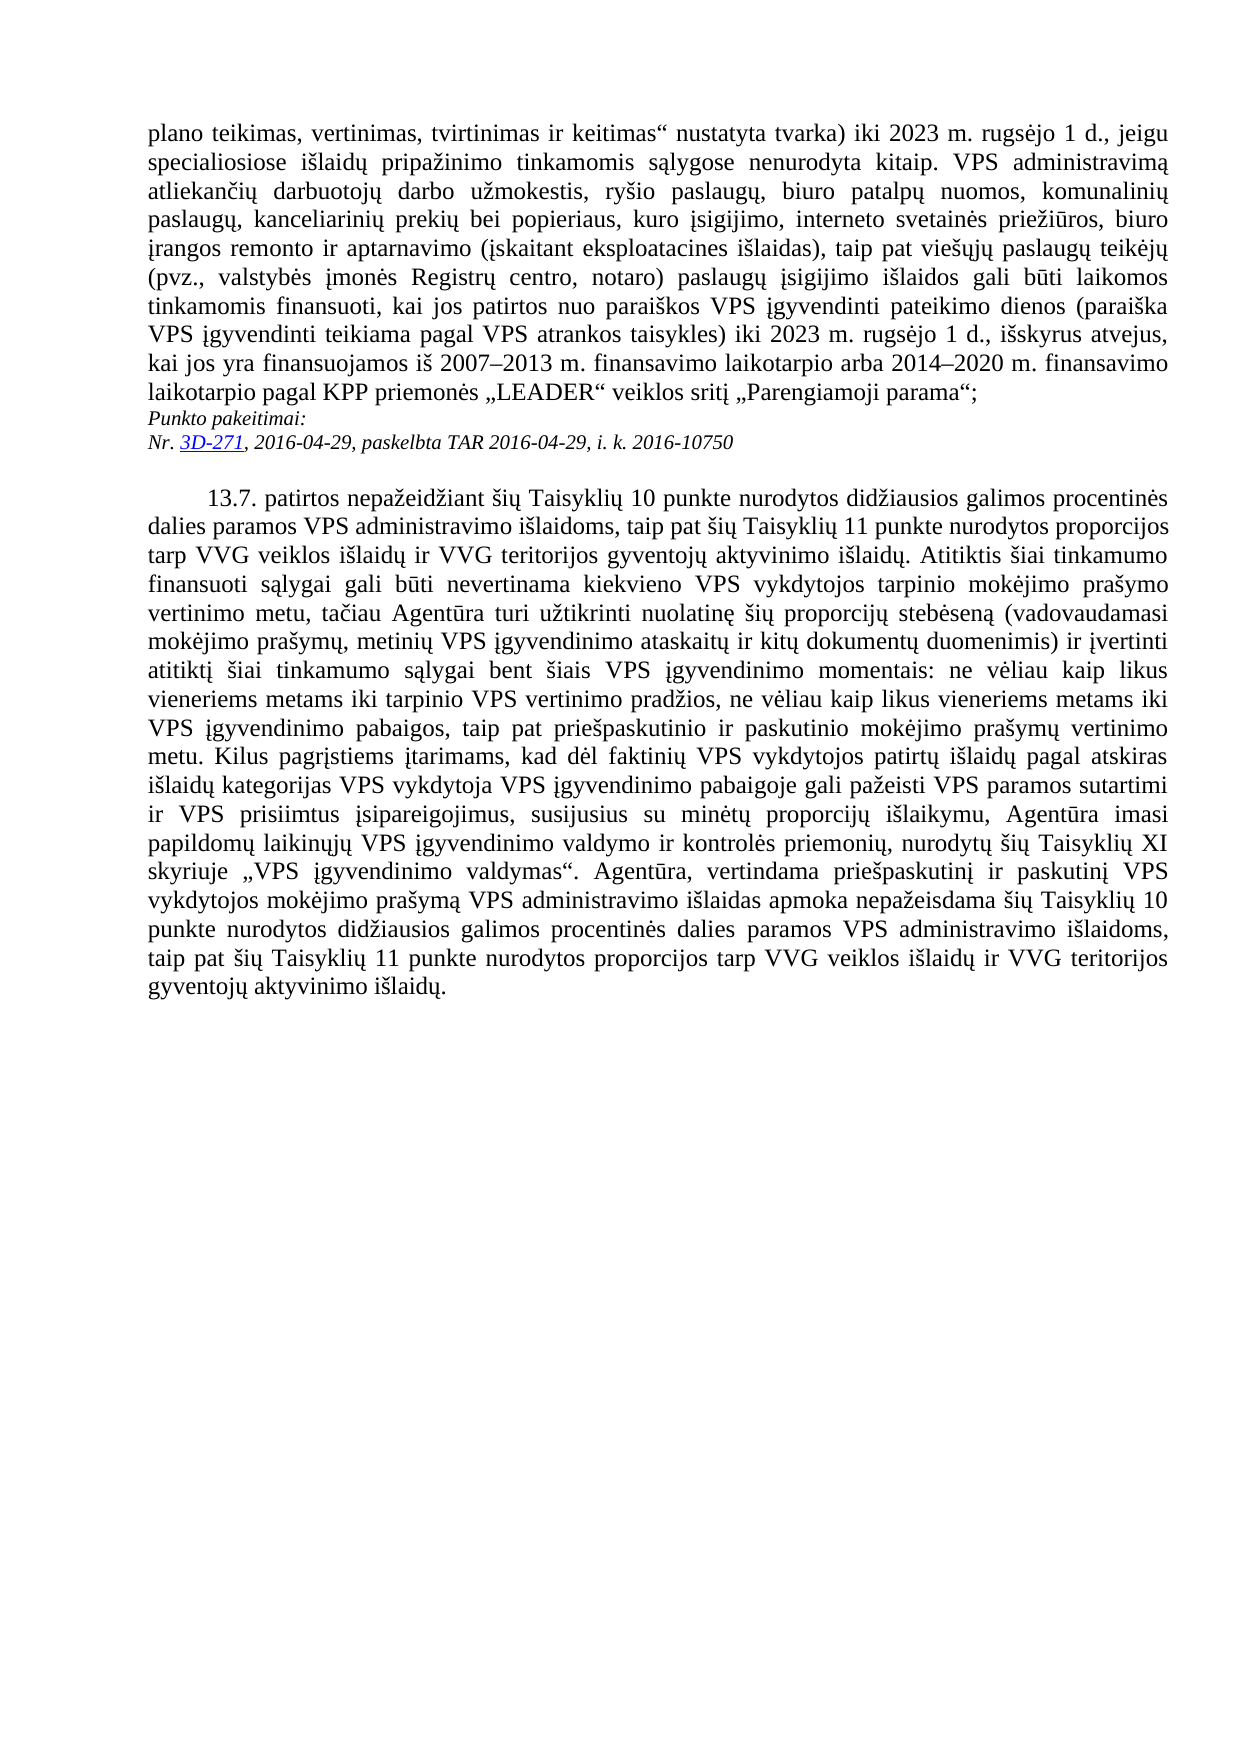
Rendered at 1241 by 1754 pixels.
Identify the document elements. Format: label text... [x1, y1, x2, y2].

text Punkto pakeitimai: [148, 406, 1169, 430]
text 13.7. patirtos nepažeidžiant šių Taisyklių 10 punkte nurodytos didžiausios galimos procentinės dalies paramos VPS administravimo išlaidoms, taip pat šių Taisyklių 11 punkte nurodytos proporcijos tarp VVG veiklos išlaidų ir VVG teritorijos gyventojų aktyvinimo išlaidų. Atitiktis šiai tinkamumo finansuoti sąlygai gali būti nevertinama kiekvieno VPS vykdytojos tarpinio mokėjimo prašymo vertinimo metu, tačiau Agentūra turi užtikrinti nuolatinę šių proporcijų stebėseną (vadovaudamasi mokėjimo prašymų, metinių VPS įgyvendinimo ataskaitų ir kitų dokumentų duomenimis) ir įvertinti atitiktį šiai tinkamumo sąlygai bent šiais VPS įgyvendinimo momentais: ne vėliau kaip likus vieneriems metams iki tarpinio VPS vertinimo pradžios, ne vėliau kaip likus vieneriems metams iki VPS įgyvendinimo pabaigos, taip pat priešpaskutinio ir paskutinio mokėjimo prašymų vertinimo metu. Kilus pagrįstiems įtarimams, kad dėl faktinių VPS vykdytojos patirtų išlaidų pagal atskiras išlaidų kategorijas VPS vykdytoja VPS įgyvendinimo pabaigoje gali pažeisti VPS paramos sutartimi ir VPS prisiimtus įsipareigojimus, susijusius su minėtų proporcijų išlaikymu, Agentūra imasi papildomų laikinųjų VPS įgyvendinimo valdymo ir kontrolės priemonių, nurodytų šių Taisyklių XI skyriuje „VPS įgyvendinimo valdymas“. Agentūra, vertindama priešpaskutinį ir paskutinį VPS vykdytojos mokėjimo prašymą VPS administravimo išlaidas apmoka nepažeisdama šių Taisyklių 10 punkte nurodytos didžiausios galimos procentinės dalies paramos VPS administravimo išlaidoms, taip pat šių Taisyklių 11 punkte nurodytos proporcijos tarp VVG veiklos išlaidų ir VVG teritorijos gyventojų aktyvinimo išlaidų. [148, 483, 1169, 1000]
text Nr. 3D-271, 2016-04-29, paskelbta TAR 2016-04-29, i. k. 2016-10750 [148, 430, 1169, 454]
text plano teikimas, vertinimas, tvirtinimas ir keitimas“ nustatyta tvarka) iki 2023 m. rugsėjo 1 d., jeigu specialiosiose išlaidų pripažinimo tinkamomis sąlygose nenurodyta kitaip. VPS administravimą atliekančių darbuotojų darbo užmokestis, ryšio paslaugų, biuro patalpų nuomos, komunalinių paslaugų, kanceliarinių prekių bei popieriaus, kuro įsigijimo, interneto svetainės priežiūros, biuro įrangos remonto ir aptarnavimo (įskaitant eksploatacines išlaidas), taip pat viešųjų paslaugų teikėjų (pvz., valstybės įmonės Registrų centro, notaro) paslaugų įsigijimo išlaidos gali būti laikomos tinkamomis finansuoti, kai jos patirtos nuo paraiškos VPS įgyvendinti pateikimo dienos (paraiška VPS įgyvendinti teikiama pagal VPS atrankos taisykles) iki 2023 m. rugsėjo 1 d., išskyrus atvejus, kai jos yra finansuojamos iš 2007–2013 m. finansavimo laikotarpio arba 2014–2020 m. finansavimo laikotarpio pagal KPP priemonės „LEADER“ veiklos sritį „Parengiamoji parama“; [148, 118, 1169, 406]
